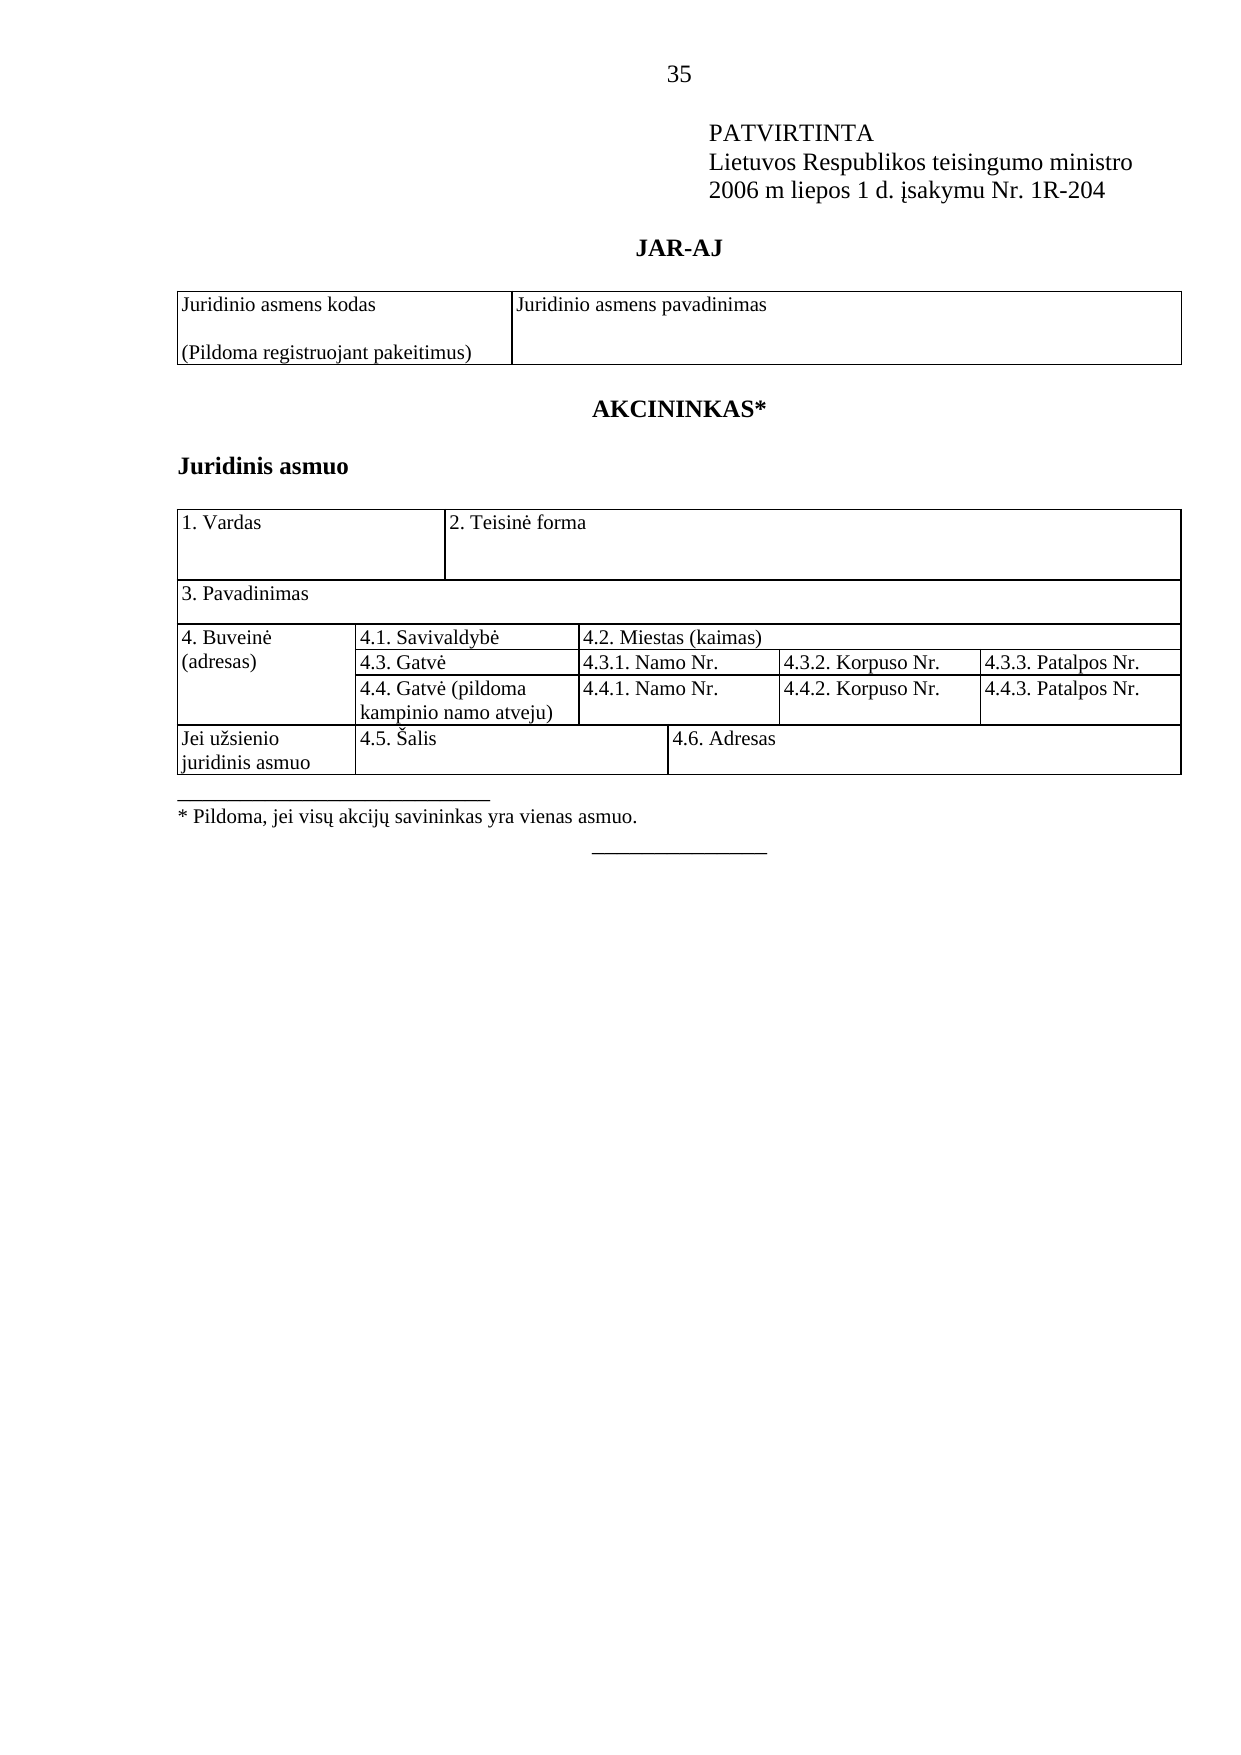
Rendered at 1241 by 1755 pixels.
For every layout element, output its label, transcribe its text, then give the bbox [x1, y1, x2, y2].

table_header Juridinio asmens pavadinimas [513, 292, 1181, 364]
text PATVIRTINTA [709, 118, 1181, 147]
table_cell 4.4.3. Patalpos Nr. [981, 676, 1180, 724]
table_cell 4.6. Adresas [669, 726, 1180, 774]
text Lietuvos Respublikos teisingumo ministro [177, 147, 1181, 176]
text Juridinis asmuo [177, 451, 1181, 480]
table_header 1. Vardas [178, 510, 444, 579]
table_cell 3. Pavadinimas [178, 581, 1180, 623]
text * Pildoma, jei visų akcijų savininkas yra vienas asmuo. [177, 804, 1181, 828]
table_cell 4.4.1. Namo Nr. [580, 676, 779, 724]
table_cell 4. Buveinė (adresas) [178, 625, 355, 724]
table_cell 4.4.2. Korpuso Nr. [780, 676, 980, 724]
text AKCININKAS* [177, 394, 1181, 422]
table_cell 4.5. Šalis [356, 726, 667, 774]
table_header 2. Teisinė forma [446, 510, 1180, 579]
table_header JAR-AJ [177, 233, 1181, 262]
text _________________________ [177, 775, 1181, 804]
text 2006 m liepos 1 d. įsakymu Nr. 1R-204 [177, 176, 1181, 204]
text ______________ [177, 828, 1181, 857]
